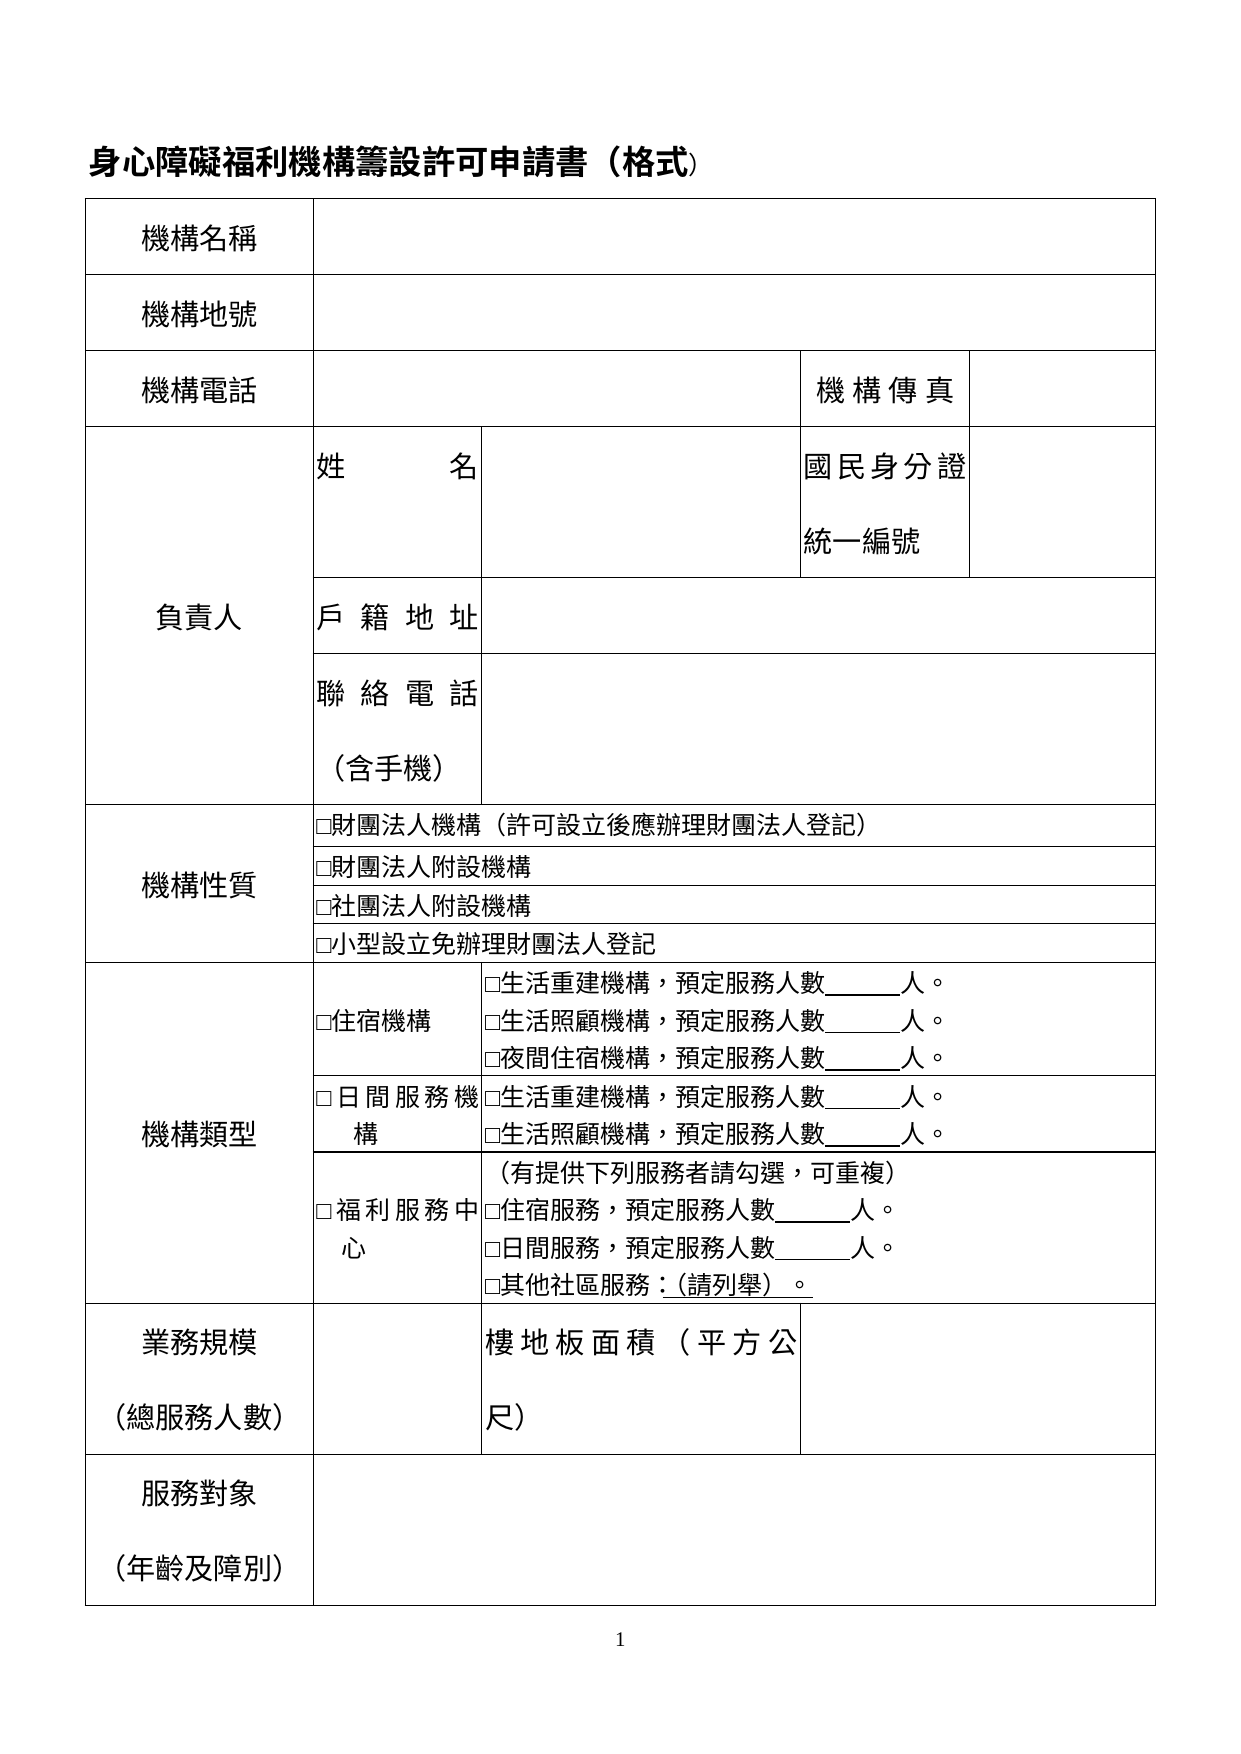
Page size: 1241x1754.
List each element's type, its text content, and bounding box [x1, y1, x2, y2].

table_cell [482, 654, 1155, 804]
table_cell [482, 578, 1155, 653]
table_cell [314, 1455, 1155, 1604]
table_cell 聯絡電話（含手機） [314, 654, 481, 804]
table_cell [314, 1304, 481, 1453]
table_cell 樓地板面積（平方公尺） [482, 1304, 800, 1453]
table_cell [314, 275, 1155, 350]
table_cell 姓名 [314, 427, 481, 577]
table_cell [801, 1304, 1155, 1453]
table_cell □小型設立免辦理財團法人登記 [314, 924, 1155, 962]
table_header 機構名稱 [86, 199, 313, 274]
table_cell □生活重建機構，預定服務人數 人。 □生活照顧機構，預定服務人數 人。 [482, 1076, 1155, 1151]
table_cell 國民身分證統一編號 [801, 427, 969, 577]
table_cell [970, 351, 1155, 426]
table_cell 服務對象 （年齡及障別） [86, 1455, 313, 1604]
table_cell □福利服務中心 [314, 1153, 481, 1302]
text 身心障礙福利機構籌設許可申請書（格式） [89, 123, 1152, 198]
table_cell [482, 427, 800, 577]
table_cell 機構電話 [86, 351, 313, 426]
table_cell 機構地號 [86, 275, 313, 350]
table_cell （有提供下列服務者請勾選，可重複） □住宿服務，預定服務人數 人。 □日間服務，預定服務人數 人。 □其他社區服務：（請列舉）。 [482, 1153, 1155, 1302]
table_cell □日間服務機構 [314, 1076, 481, 1151]
table_cell □社團法人附設機構 [314, 886, 1155, 923]
table_cell 機 構 傳 真 [801, 351, 969, 426]
table_cell □住宿機構 [314, 963, 481, 1075]
table_cell [970, 427, 1155, 577]
table_cell 機構類型 [86, 963, 313, 1302]
table_cell [314, 351, 800, 426]
table_cell 戶籍地址 [314, 578, 481, 653]
table_cell 機構性質 [86, 805, 313, 962]
table_cell 負責人 [86, 427, 313, 804]
table_cell 業務規模 （總服務人數） [86, 1304, 313, 1453]
table_cell □財團法人機構（許可設立後應辦理財團法人登記） [314, 805, 1155, 846]
table_cell □財團法人附設機構 [314, 847, 1155, 885]
table_cell □生活重建機構，預定服務人數 人。 □生活照顧機構，預定服務人數 人。 □夜間住宿機構，預定服務人數 人。 [482, 963, 1155, 1075]
table_header [314, 199, 1155, 274]
